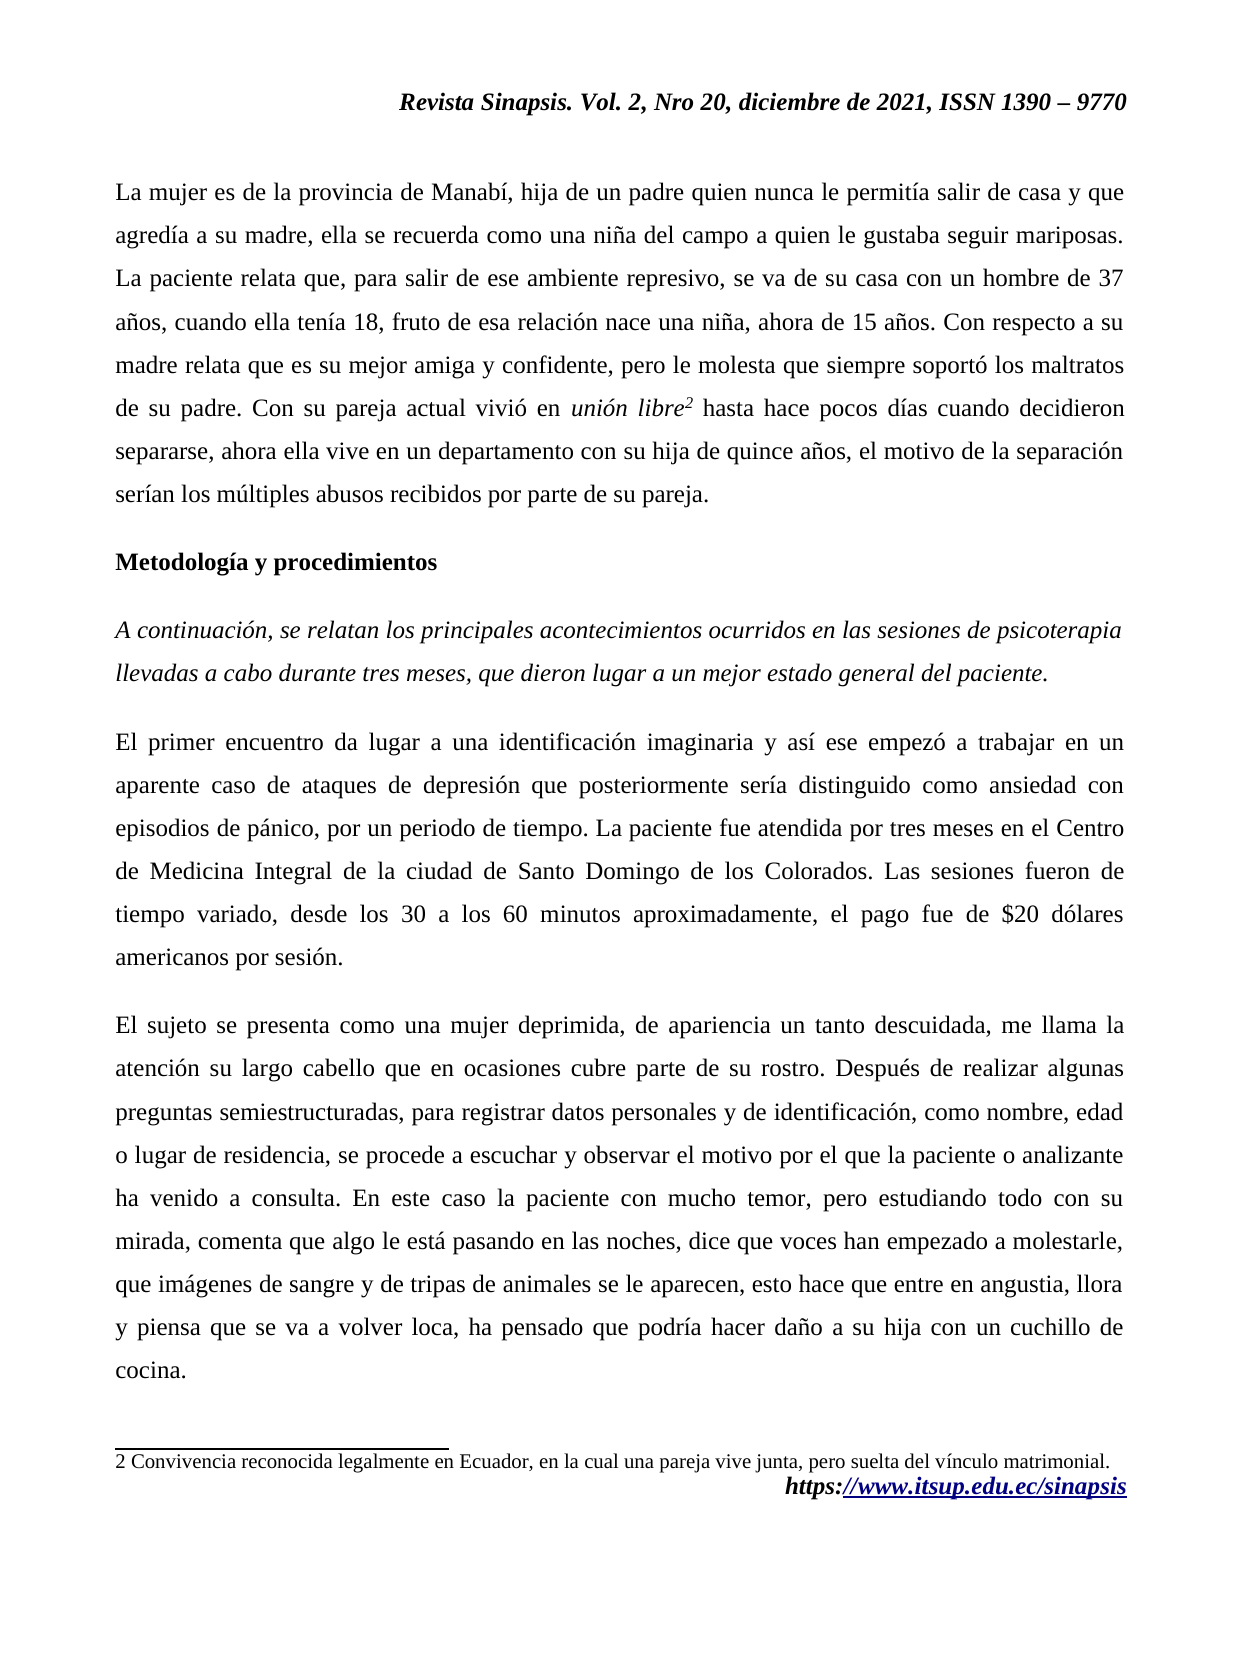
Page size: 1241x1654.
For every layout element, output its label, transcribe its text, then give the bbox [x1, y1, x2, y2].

text El sujeto se presenta como una mujer deprimida, de apariencia un tanto descuidada, me llama la atención su largo cabello que en ocasiones cubre parte de su rostro. Después de realizar algunas preguntas semiestructuradas, para registrar datos personales y de identificación, como nombre, edad o lugar de residencia, se procede a escuchar y observar el motivo por el que la paciente o analizante ha venido a consulta. En este caso la paciente con mucho temor, pero estudiando todo con su mirada, comenta que algo le está pasando en las noches, dice que voces han empezado a molestarle, que imágenes de sangre y de tripas de animales se le aparecen, esto hace que entre en angustia, llora y piensa que se va a volver loca, ha pensado que podría hacer daño a su hija con un cuchillo de cocina. [115, 1010, 1125, 1384]
text El primer encuentro da lugar a una identificación imaginaria y así ese empezó a trabajar en un aparente caso de ataques de depresión que posteriormente sería distinguido como ansiedad con episodios de pánico, por un periodo de tiempo. La paciente fue atendida por tres meses en el Centro de Medicina Integral de la ciudad de Santo Domingo de los Colorados. Las sesiones fueron de tiempo variado, desde los 30 a los 60 minutos aproximadamente, el pago fue de $20 dólares americanos por sesión. [115, 727, 1125, 971]
text La mujer es de la provincia de Manabí, hija de un padre quien nunca le permitía salir de casa y que agredía a su madre, ella se recuerda como una niña del campo a quien le gustaba seguir mariposas. La paciente relata que, para salir de ese ambiente represivo, se va de su casa con un hombre de 37 años, cuando ella tenía 18, fruto de esa relación nace una niña, ahora de 15 años. Con respecto a su madre relata que es su mejor amiga y confidente, pero le molesta que siempre soportó los maltratos de su padre. Con su pareja actual vivió en unión libre hasta hace pocos días cuando decidieron separarse, ahora ella vive en un departamento con su hija de quince años, el motivo de la separación serían los múltiples abusos recibidos por parte de su pareja. [115, 177, 1125, 508]
text Convivencia reconocida legalmente en Ecuador, en la cual una pareja vive junta, pero suelta del vínculo matrimonial. [115, 1449, 1125, 1473]
text Metodología y procedimientos [115, 547, 1125, 576]
text A continuación, se relatan los principales acontecimientos ocurridos en las sesiones de psicoterapia llevadas a cabo durante tres meses, que dieron lugar a un mejor estado general del paciente. [115, 615, 1125, 687]
